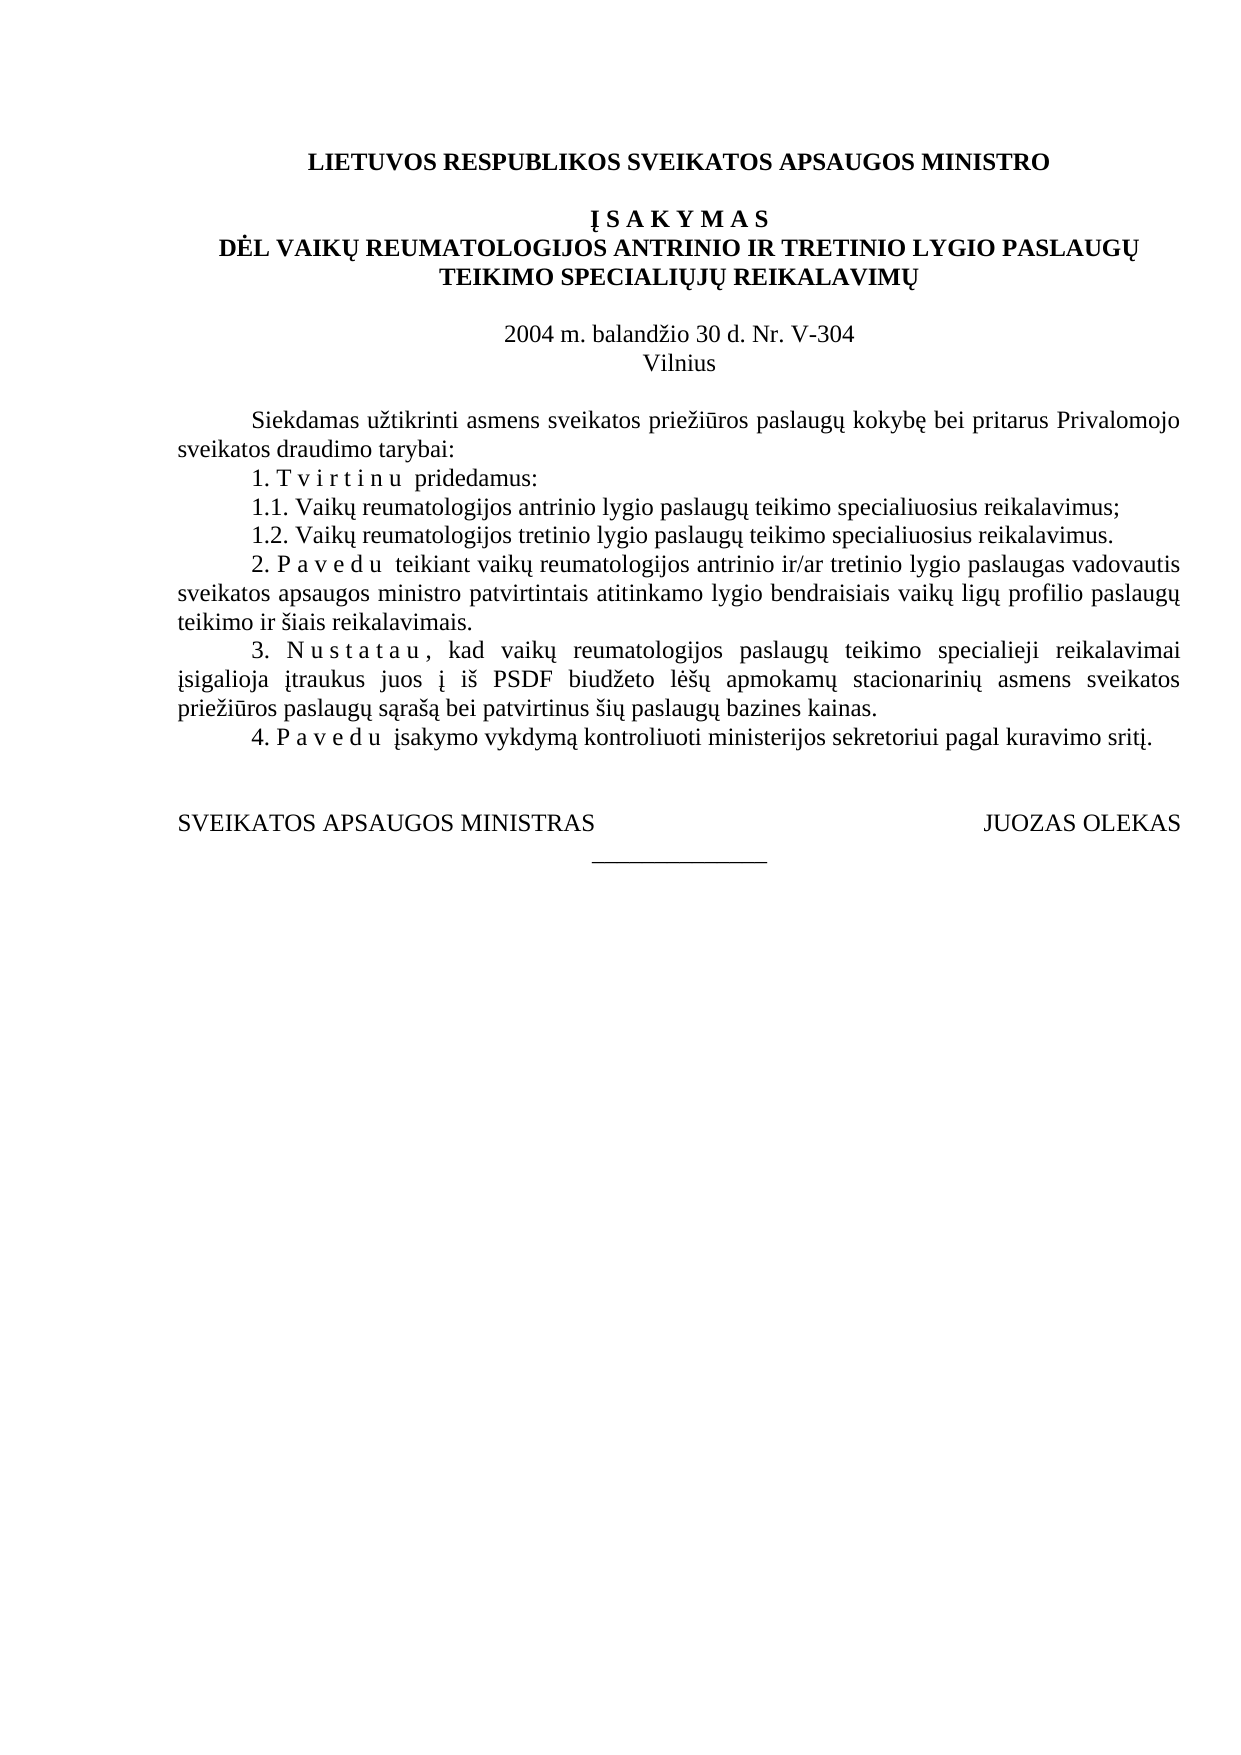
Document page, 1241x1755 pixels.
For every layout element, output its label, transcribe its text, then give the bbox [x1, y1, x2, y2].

text 3. Nustatau, kad vaikų reumatologijos paslaugų teikimo specialieji reikalavimai įsigalioja įtraukus juos į iš PSDF biudžeto lėšų apmokamų stacionarinių asmens sveikatos priežiūros paslaugų sąrašą bei patvirtinus šių paslaugų bazines kainas. [177, 636, 1181, 722]
text DĖL VAIKŲ REUMATOLOGIJOS ANTRINIO IR TRETINIO LYGIO PASLAUGŲ TEIKIMO SPECIALIŲJŲ REIKALAVIMŲ [177, 233, 1181, 291]
text Siekdamas užtikrinti asmens sveikatos priežiūros paslaugų kokybę bei pritarus Privalomojo sveikatos draudimo tarybai: [177, 406, 1181, 463]
text 2. Pavedu teikiant vaikų reumatologijos antrinio ir/ar tretinio lygio paslaugas vadovautis sveikatos apsaugos ministro patvirtintais atitinkamo lygio bendraisiais vaikų ligų profilio paslaugų teikimo ir šiais reikalavimais. [177, 549, 1181, 636]
text 4. Pavedu įsakymo vykdymą kontroliuoti ministerijos sekretoriui pagal kuravimo sritį. [177, 722, 1181, 751]
text Vilnius [177, 348, 1181, 377]
text 1. Tvirtinu pridedamus: [177, 463, 1181, 492]
text ______________ [177, 837, 1181, 866]
text 2004 m. balandžio 30 d. Nr. V-304 [177, 319, 1181, 348]
text SVEIKATOS APSAUGOS MINISTRAS JUOZAS OLEKAS [177, 808, 1181, 837]
text LIETUVOS RESPUBLIKOS SVEIKATOS APSAUGOS MINISTRO [177, 147, 1181, 176]
text 1.1. Vaikų reumatologijos antrinio lygio paslaugų teikimo specialiuosius reikalavimus; [177, 492, 1181, 521]
text Į S A K Y M A S [177, 204, 1181, 233]
text 1.2. Vaikų reumatologijos tretinio lygio paslaugų teikimo specialiuosius reikalavimus. [177, 521, 1181, 549]
